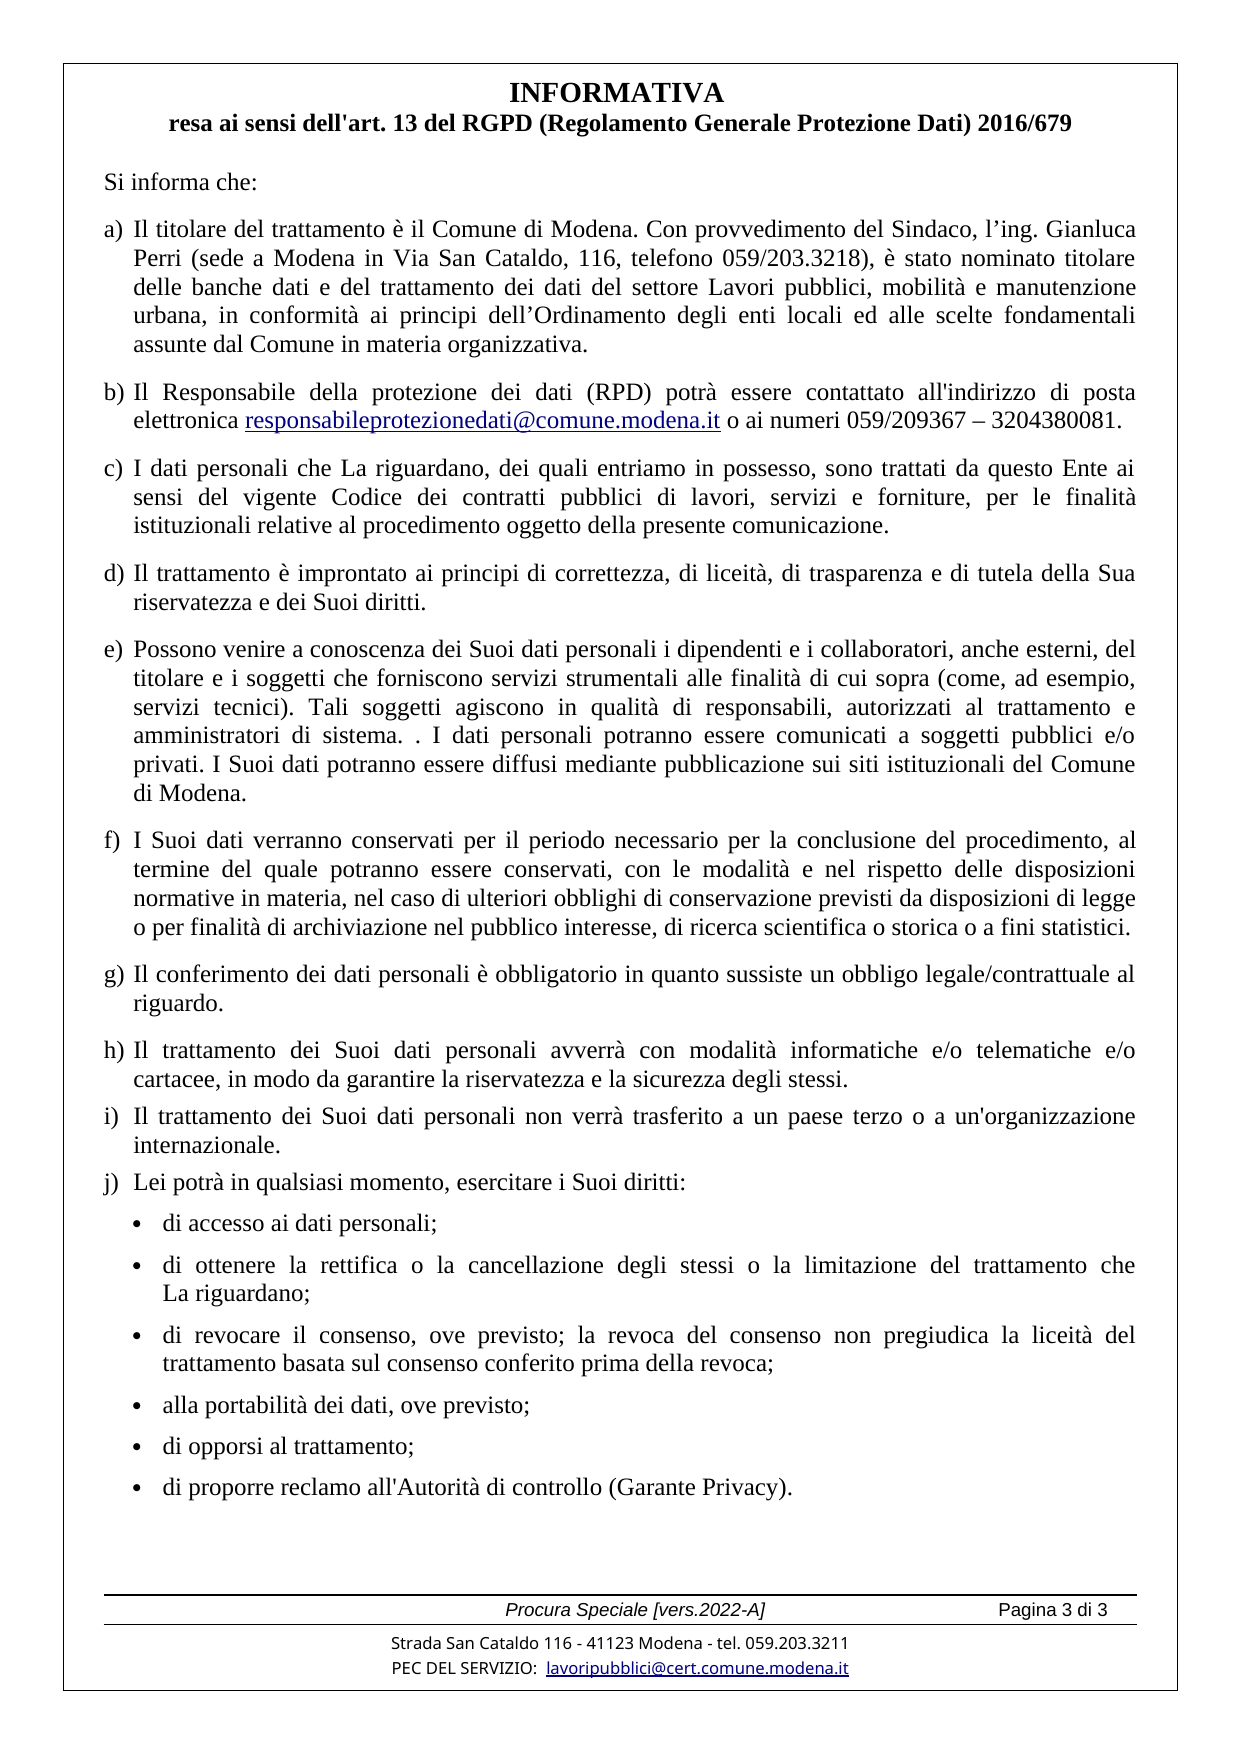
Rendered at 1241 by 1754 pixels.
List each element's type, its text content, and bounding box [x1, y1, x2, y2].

list Il titolare del trattamento è il Comune di Modena. Con provvedimento del Sindaco, l’ing. Gianluca Perri (sede a Modena in Via San Cataldo, 116, telefono 059/203.3218), è stato nominato titolare delle banche dati e del trattamento dei dati del settore Lavori pubblici, mobilità e manutenzione urbana, in conformità ai principi dell’Ordinamento degli enti locali ed alle scelte fondamentali assunte dal Comune in materia organizzativa. [103, 214, 1137, 358]
list Il Responsabile della protezione dei dati (RPD) potrà essere contattato all'indirizzo di posta elettronica responsabileprotezionedati@comune.modena.it o ai numeri 059/209367 – 3204380081. [103, 377, 1137, 434]
list Il trattamento dei Suoi dati personali non verrà trasferito a un paese terzo o a un'organizzazione internazionale. [103, 1101, 1137, 1159]
list Il trattamento è improntato ai principi di correttezza, di liceità, di trasparenza e di tutela della Sua riservatezza e dei Suoi diritti. [103, 558, 1137, 616]
list I dati personali che La riguardano, dei quali entriamo in possesso, sono trattati da questo Ente ai sensi del vigente Codice dei contratti pubblici di lavori, servizi e forniture, per le finalità istituzionali relative al procedimento oggetto della presente comunicazione. [103, 453, 1137, 539]
list alla portabilità dei dati, ove previsto; [133, 1390, 1137, 1418]
list di opporsi al trattamento; [133, 1431, 1137, 1460]
list di accesso ai dati personali; [133, 1208, 1137, 1237]
list di proporre reclamo all'Autorità di controllo (Garante Privacy). [133, 1472, 1137, 1501]
list Lei potrà in qualsiasi momento, esercitare i Suoi diritti: [103, 1167, 1137, 1196]
list Possono venire a conoscenza dei Suoi dati personali i dipendenti e i collaboratori, anche esterni, del titolare e i soggetti che forniscono servizi strumentali alle finalità di cui sopra (come, ad esempio, servizi tecnici). Tali soggetti agiscono in qualità di responsabili, autorizzati al trattamento e amministratori di sistema. . I dati personali potranno essere comunicati a soggetti pubblici e/o privati. I Suoi dati potranno essere diffusi mediante pubblicazione sui siti istituzionali del Comune di Modena. [103, 634, 1137, 807]
list I Suoi dati verranno conservati per il periodo necessario per la conclusione del procedimento, al termine del quale potranno essere conservati, con le modalità e nel rispetto delle disposizioni normative in materia, nel caso di ulteriori obblighi di conservazione previsti da disposizioni di legge o per finalità di archiviazione nel pubblico interesse, di ricerca scientifica o storica o a fini statistici. [103, 826, 1137, 941]
list di ottenere la rettifica o la cancellazione degli stessi o la limitazione del trattamento che La riguardano; [133, 1250, 1137, 1307]
list Il conferimento dei dati personali è obbligatorio in quanto sussiste un obbligo legale/contrattuale al riguardo. [103, 959, 1137, 1017]
list di revocare il consenso, ove previsto; la revoca del consenso non pregiudica la liceità del trattamento basata sul consenso conferito prima della revoca; [133, 1320, 1137, 1377]
text Si informa che: [103, 167, 1137, 196]
list Il trattamento dei Suoi dati personali avverrà con modalità informatiche e/o telematiche e/o cartacee, in modo da garantire la riservatezza e la sicurezza degli stessi. [103, 1036, 1137, 1093]
text INFORMATIVA resa ai sensi dell'art. 13 del RGPD (Regolamento Generale Protezione Dati) 2016/679 [103, 75, 1137, 137]
